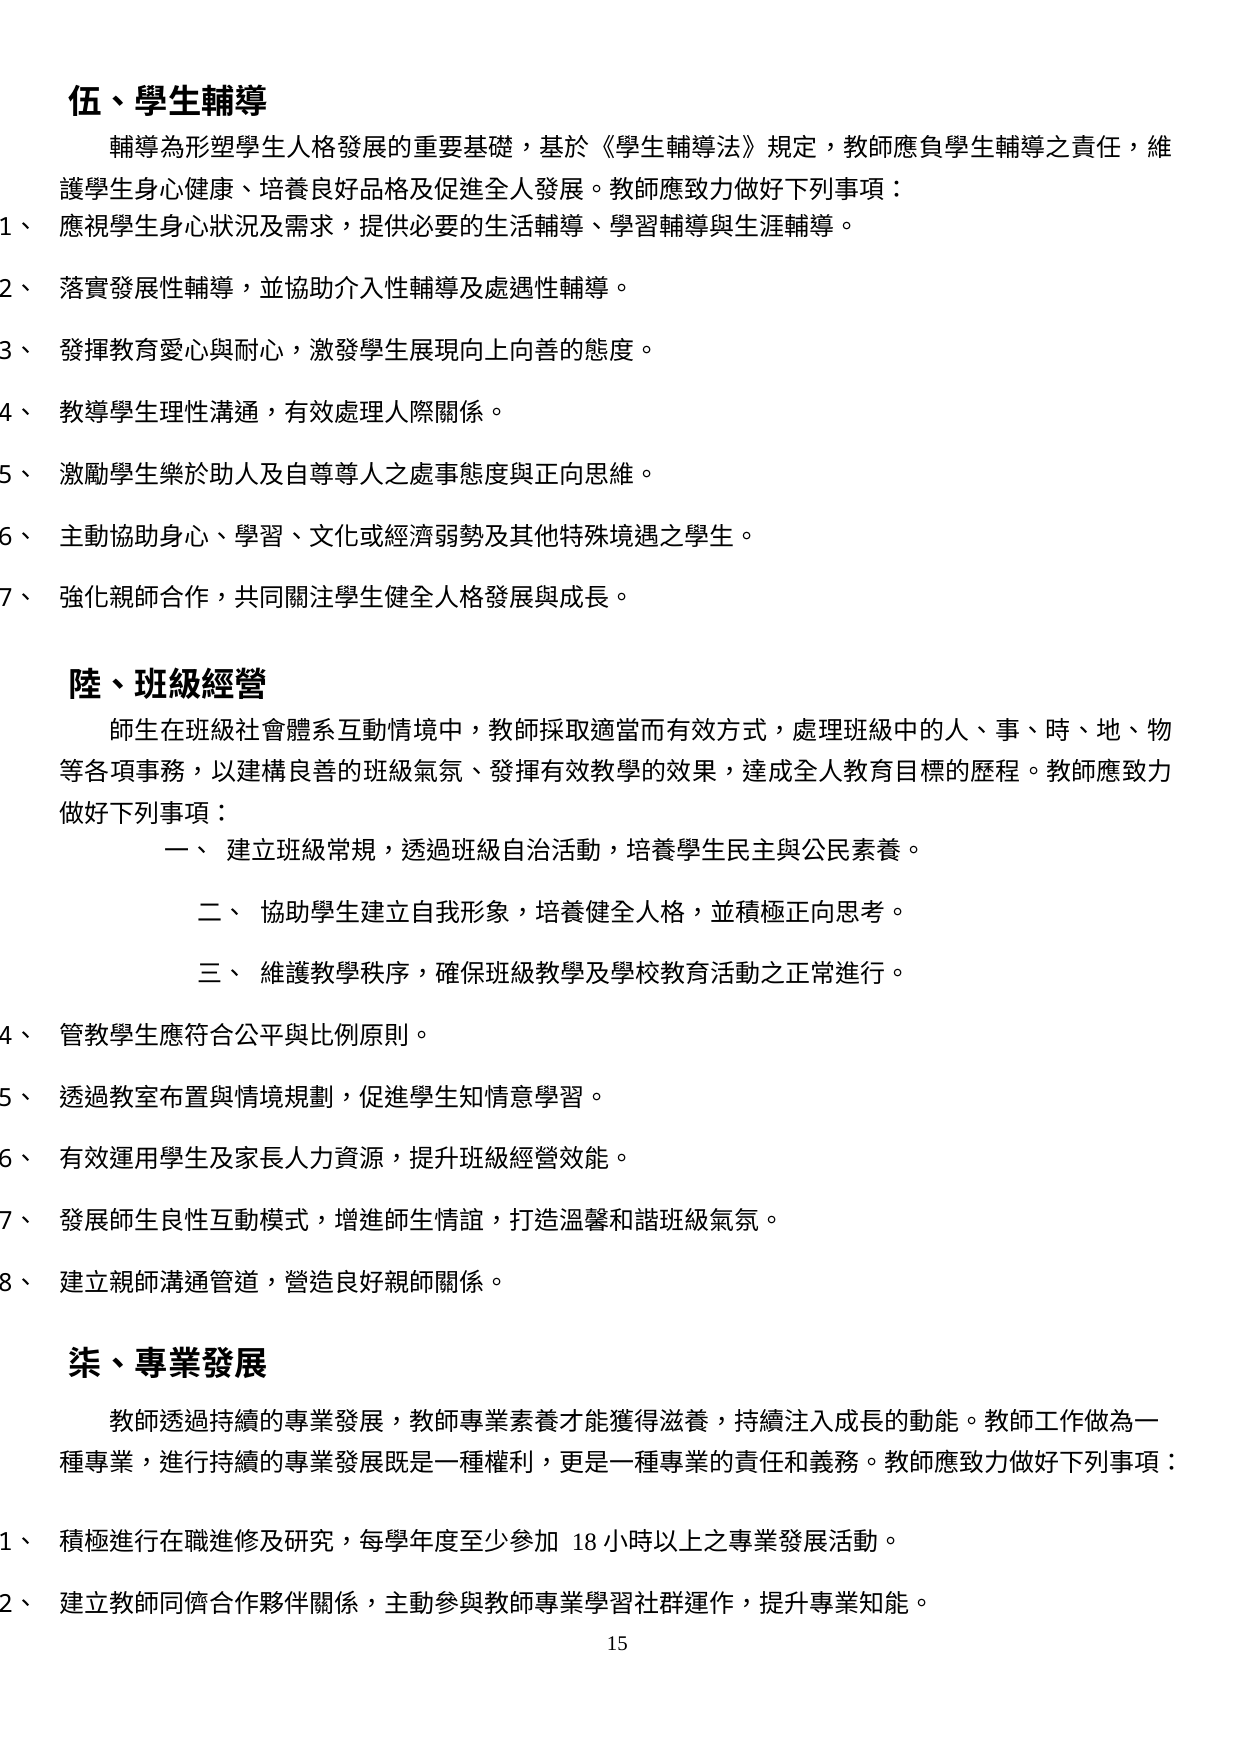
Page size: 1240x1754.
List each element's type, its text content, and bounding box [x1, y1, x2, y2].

text 一、 建立班級常規，透過班級自治活動，培養學生民主與公民素養。 [133, 831, 1145, 867]
list 積極進行在職進修及研究，每學年度至少參加 18 小時以上之專業發展活動。 [0, 1522, 1174, 1558]
list 管教學生應符合公平與比例原則。 [0, 1015, 1174, 1051]
list 發展師生良性互動模式，增進師生情誼，打造溫馨和諧班級氣氛。 [0, 1201, 1174, 1237]
list 激勵學生樂於助人及自尊尊人之處事態度與正向思維。 [0, 454, 1174, 490]
list 透過教室布置與情境規劃，促進學生知情意學習。 [0, 1077, 1174, 1113]
list 發揮教育愛心與耐心，激發學生展現向上向善的態度。 [0, 330, 1174, 367]
text 陸、班級經營 [68, 658, 1175, 706]
text 伍、學生輔導 [68, 75, 1175, 123]
list 主動協助身心、學習、文化或經濟弱勢及其他特殊境遇之學生。 [0, 516, 1174, 552]
list 建立親師溝通管道，營造良好親師關係。 [0, 1263, 1174, 1299]
text 三、 維護教學秩序，確保班級教學及學校教育活動之正常進行。 [197, 954, 1174, 990]
list 建立教師同儕合作夥伴關係，主動參與教師專業學習社群運作，提升專業知能。 [0, 1583, 1174, 1620]
list 有效運用學生及家長人力資源，提升班級經營效能。 [0, 1139, 1174, 1175]
text 二、 協助學生建立自我形象，培養健全人格，並積極正向思考。 [197, 892, 1174, 929]
list 落實發展性輔導，並協助介入性輔導及處遇性輔導。 [0, 268, 1174, 305]
text 柒、專業發展 [68, 1342, 1175, 1384]
list 應視學生身心狀況及需求，提供必要的生活輔導、學習輔導與生涯輔導。 [0, 207, 1174, 243]
text 師生在班級社會體系互動情境中，教師採取適當而有效方式，處理班級中的人、事、時、地、物等各項事務，以建構良善的班級氣氛、發揮有效教學的效果，達成全人教育目標的歷程。教師應致力做好下列事項： [59, 706, 1175, 831]
list 教導學生理性溝通，有效處理人際關係。 [0, 392, 1174, 428]
text 輔導為形塑學生人格發展的重要基礎，基於《學生輔導法》規定，教師應負學生輔導之責任，維護學生身心健康、培養良好品格及促進全人發展。教師應致力做好下列事項： [59, 123, 1175, 207]
text 教師透過持續的專業發展，教師專業素養才能獲得滋養，持續注入成長的動能。教師工作做為一種專業，進行持續的專業發展既是一種權利，更是一種專業的責任和義務。教師應致力做好下列事項： [59, 1397, 1175, 1522]
list 強化親師合作，共同關注學生健全人格發展與成長。 [0, 578, 1174, 614]
